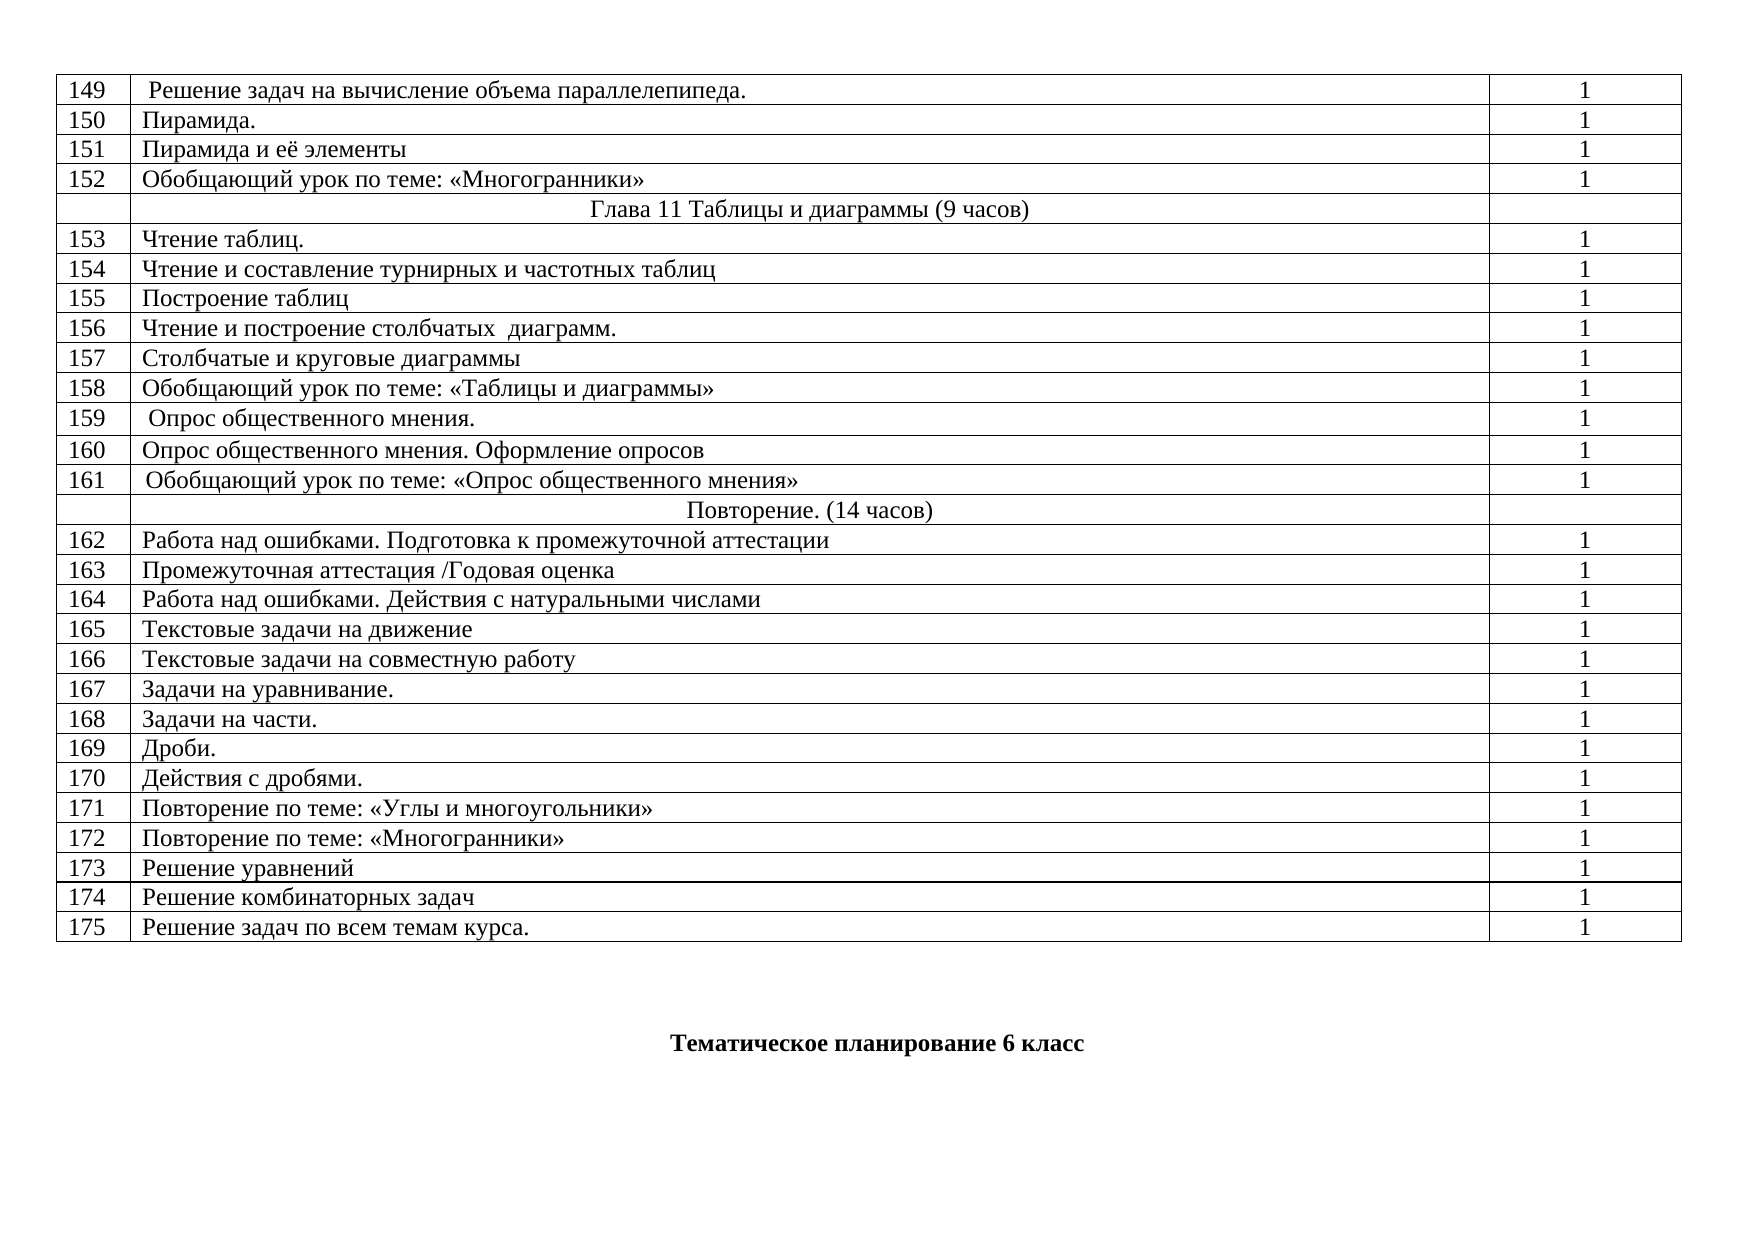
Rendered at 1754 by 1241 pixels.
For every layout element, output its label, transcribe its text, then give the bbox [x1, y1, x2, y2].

table_cell Обобщающий урок по теме: «Опрос общественного мнения» [131, 465, 1489, 494]
text Тематическое планирование 6 класс [75, 1028, 1679, 1057]
table_cell Столбчатые и круговые диаграммы [131, 343, 1489, 372]
table_cell 173 [57, 853, 130, 881]
table_cell 171 [57, 793, 130, 822]
table_cell 1 [1490, 704, 1681, 732]
table_cell 1 [1490, 853, 1681, 881]
table_cell 1 [1490, 763, 1681, 792]
table_cell Чтение и построение столбчатых диаграмм. [131, 313, 1489, 342]
table_cell 1 [1490, 525, 1681, 554]
table_cell Задачи на части. [131, 704, 1489, 732]
table_cell [57, 194, 130, 223]
table_cell 1 [1490, 343, 1681, 372]
table_cell [57, 495, 130, 524]
table_cell 1 [1490, 734, 1681, 762]
table_cell Дроби. [131, 734, 1489, 762]
table_cell 1 [1490, 135, 1681, 163]
table_cell 1 [1490, 105, 1681, 133]
table_cell 149 [57, 75, 130, 104]
table_cell Решение уравнений [131, 853, 1489, 881]
table_cell 159 [57, 403, 130, 434]
table_cell 152 [57, 164, 130, 193]
table_cell 1 [1490, 674, 1681, 703]
table_cell Обобщающий урок по теме: «Таблицы и диаграммы» [131, 373, 1489, 402]
table_cell Опрос общественного мнения. [131, 403, 1489, 434]
table_cell 175 [57, 912, 130, 941]
table_cell 168 [57, 704, 130, 732]
table_cell Чтение и составление турнирных и частотных таблиц [131, 254, 1489, 282]
table_cell 169 [57, 734, 130, 762]
table_cell 1 [1490, 644, 1681, 673]
table_cell 174 [57, 883, 130, 911]
table_cell 150 [57, 105, 130, 133]
table_cell 1 [1490, 614, 1681, 643]
table_cell 161 [57, 465, 130, 494]
table_cell 1 [1490, 436, 1681, 464]
table_cell 162 [57, 525, 130, 554]
table_cell 1 [1490, 313, 1681, 342]
table_cell 172 [57, 823, 130, 852]
table_cell 1 [1490, 224, 1681, 253]
table_cell 160 [57, 436, 130, 464]
table_cell 1 [1490, 555, 1681, 583]
table_cell Глава 11 Таблицы и диаграммы (9 часов) [131, 194, 1489, 223]
table_cell 1 [1490, 585, 1681, 613]
table_cell Работа над ошибками. Подготовка к промежуточной аттестации [131, 525, 1489, 554]
table_cell Промежуточная аттестация /Годовая оценка [131, 555, 1489, 583]
table_cell Повторение по теме: «Многогранники» [131, 823, 1489, 852]
table_cell Решение задач по всем темам курса. [131, 912, 1489, 941]
table_cell 153 [57, 224, 130, 253]
table_cell [1490, 194, 1681, 223]
table_cell 1 [1490, 823, 1681, 852]
table_cell 164 [57, 585, 130, 613]
table_cell Работа над ошибками. Действия с натуральными числами [131, 585, 1489, 613]
table_cell 1 [1490, 373, 1681, 402]
table_cell 154 [57, 254, 130, 282]
table_cell 1 [1490, 403, 1681, 434]
table_cell 158 [57, 373, 130, 402]
table_cell 1 [1490, 912, 1681, 941]
table_cell Построение таблиц [131, 284, 1489, 312]
table_cell [1490, 495, 1681, 524]
table_cell Пирамида. [131, 105, 1489, 133]
table_cell Обобщающий урок по теме: «Многогранники» [131, 164, 1489, 193]
table_cell 167 [57, 674, 130, 703]
table_cell Действия с дробями. [131, 763, 1489, 792]
table_cell 1 [1490, 883, 1681, 911]
table_cell 155 [57, 284, 130, 312]
table_cell Задачи на уравнивание. [131, 674, 1489, 703]
table_cell 163 [57, 555, 130, 583]
table_cell 1 [1490, 254, 1681, 282]
table_cell Повторение. (14 часов) [131, 495, 1489, 524]
table_cell 1 [1490, 793, 1681, 822]
table_cell 166 [57, 644, 130, 673]
table_cell 151 [57, 135, 130, 163]
table_cell Текстовые задачи на совместную работу [131, 644, 1489, 673]
table_cell 156 [57, 313, 130, 342]
table_cell Текстовые задачи на движение [131, 614, 1489, 643]
table_cell Опрос общественного мнения. Оформление опросов [131, 436, 1489, 464]
table_cell Решение задач на вычисление объема параллелепипеда. [131, 75, 1489, 104]
table_cell 1 [1490, 284, 1681, 312]
table_cell 157 [57, 343, 130, 372]
table_cell Чтение таблиц. [131, 224, 1489, 253]
table_cell 1 [1490, 164, 1681, 193]
table_cell 1 [1490, 75, 1681, 104]
table_cell 165 [57, 614, 130, 643]
table_cell Повторение по теме: «Углы и многоугольники» [131, 793, 1489, 822]
table_cell 1 [1490, 465, 1681, 494]
table_cell Решение комбинаторных задач [131, 883, 1489, 911]
table_cell Пирамида и её элементы [131, 135, 1489, 163]
table_cell 170 [57, 763, 130, 792]
